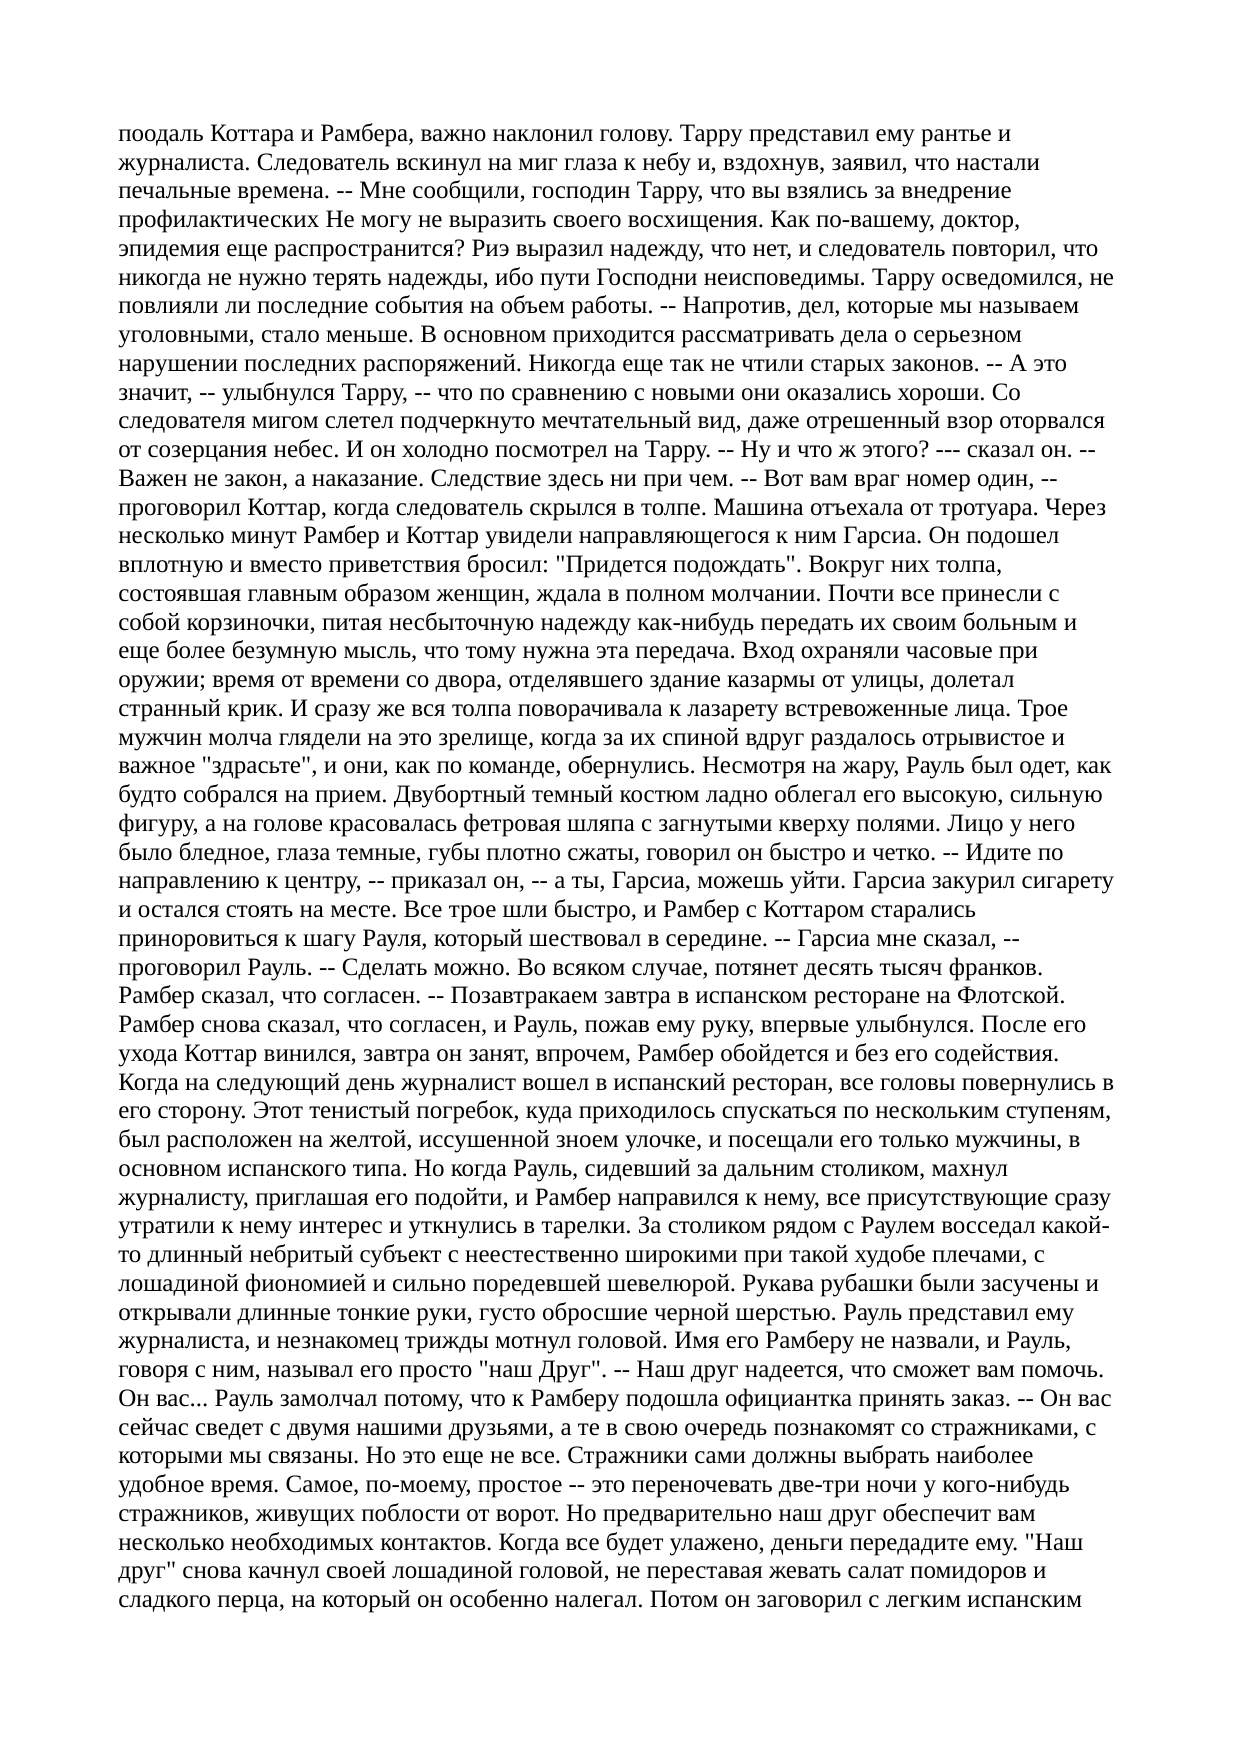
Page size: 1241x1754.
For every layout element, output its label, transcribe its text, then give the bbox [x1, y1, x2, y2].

text поодаль Коттара и Рамбера, важно наклонил голову. Тарру представил ему рантье и журналиста. Следователь вскинул на миг глаза к небу и, вздохнув, заявил, что настали печальные времена. -- Мне сообщили, господин Тарру, что вы взялись за внедрение профилактических Не могу не выразить своего восхищения. Как по-вашему, доктор, эпидемия еще распространится? Риэ выразил надежду, что нет, и следователь повторил, что никогда не нужно терять надежды, ибо пути Господни неисповедимы. Тарру осведомился, не повлияли ли последние события на объем работы. -- Напротив, дел, которые мы называем уголовными, стало меньше. В основном приходится рассматривать дела о серьезном нарушении последних распоряжений. Никогда еще так не чтили старых законов. -- А это значит, -- улыбнулся Тарру, -- что по сравнению с новыми они оказались хороши. Со следователя мигом слетел подчеркнуто мечтательный вид, даже отрешенный взор оторвался от созерцания небес. И он холодно посмотрел на Тарру. -- Ну и что ж этого? --- сказал он. -- Важен не закон, а наказание. Следствие здесь ни при чем. -- Вот вам враг номер один, -- проговорил Коттар, когда следователь скрылся в толпе. Машина отъехала от тротуара. Через несколько минут Рамбер и Коттар увидели направляющегося к ним Гарсиа. Он подошел вплотную и вместо приветствия бросил: "Придется подождать". Вокруг них толпа, состоявшая главным образом женщин, ждала в полном молчании. Почти все принесли с собой корзиночки, питая несбыточную надежду как-нибудь передать их своим больным и еще более безумную мысль, что тому нужна эта передача. Вход охраняли часовые при оружии; время от времени со двора, отделявшего здание казармы от улицы, долетал странный крик. И сразу же вся толпа поворачивала к лазарету встревоженные лица. Трое мужчин молча глядели на это зрелище, когда за их спиной вдруг раздалось отрывистое и важное "здрасьте", и они, как по команде, обернулись. Несмотря на жару, Рауль был одет, как будто собрался на прием. Двубортный темный костюм ладно облегал его высокую, сильную фигуру, а на голове красовалась фетровая шляпа с загнутыми кверху полями. Лицо у него было бледное, глаза темные, губы плотно сжаты, говорил он быстро и четко. -- Идите по направлению к центру, -- приказал он, -- а ты, Гарсиа, можешь уйти. Гарсиа закурил сигарету и остался стоять на месте. Все трое шли быстро, и Рамбер с Коттаром старались приноровиться к шагу Рауля, который шествовал в середине. -- Гарсиа мне сказал, -- проговорил Рауль. -- Сделать можно. Во всяком случае, потянет десять тысяч франков. Рамбер сказал, что согласен. -- Позавтракаем завтра в испанском ресторане на Флотской. Рамбер снова сказал, что согласен, и Рауль, пожав ему руку, впервые улыбнулся. После его ухода Коттар винился, завтра он занят, впрочем, Рамбер обойдется и без его содействия. Когда на следующий день журналист вошел в испанский ресторан, все головы повернулись в его сторону. Этот тенистый погребок, куда приходилось спускаться по нескольким ступеням, был расположен на желтой, иссушенной зноем улочке, и посещали его только мужчины, в основном испанского типа. Но когда Рауль, сидевший за дальним столиком, махнул журналисту, приглашая его подойти, и Рамбер направился к нему, все присутствующие сразу утратили к нему интерес и уткнулись в тарелки. За столиком рядом с Раулем восседал какой-то длинный небритый субъект с неестественно широкими при такой худобе плечами, с лошадиной фиономией и сильно поредевшей шевелюрой. Рукава рубашки были засучены и открывали длинные тонкие руки, густо обросшие черной шерстью. Рауль представил ему журналиста, и незнакомец трижды мотнул головой. Имя его Рамберу не назвали, и Рауль, говоря с ним, называл его просто "наш Друг". -- Наш друг надеется, что сможет вам помочь. Он вас... Рауль замолчал потому, что к Рамберу подошла официантка принять заказ. -- Он вас сейчас сведет с двумя нашими друзьями, а те в свою очередь познакомят со стражниками, с которыми мы связаны. Но это еще не все. Стражники сами должны выбрать наиболее удобное время. Самое, по-моему, простое -- это переночевать две-три ночи у кого-нибудь стражников, живущих поблости от ворот. Но предварительно наш друг обеспечит вам несколько необходимых контактов. Когда все будет улажено, деньги передадите ему. "Наш друг" снова качнул своей лошадиной головой, не переставая жевать салат помидоров и сладкого перца, на который он особенно налегал. Потом он заговорил с легким испанским [118, 118, 1122, 1613]
